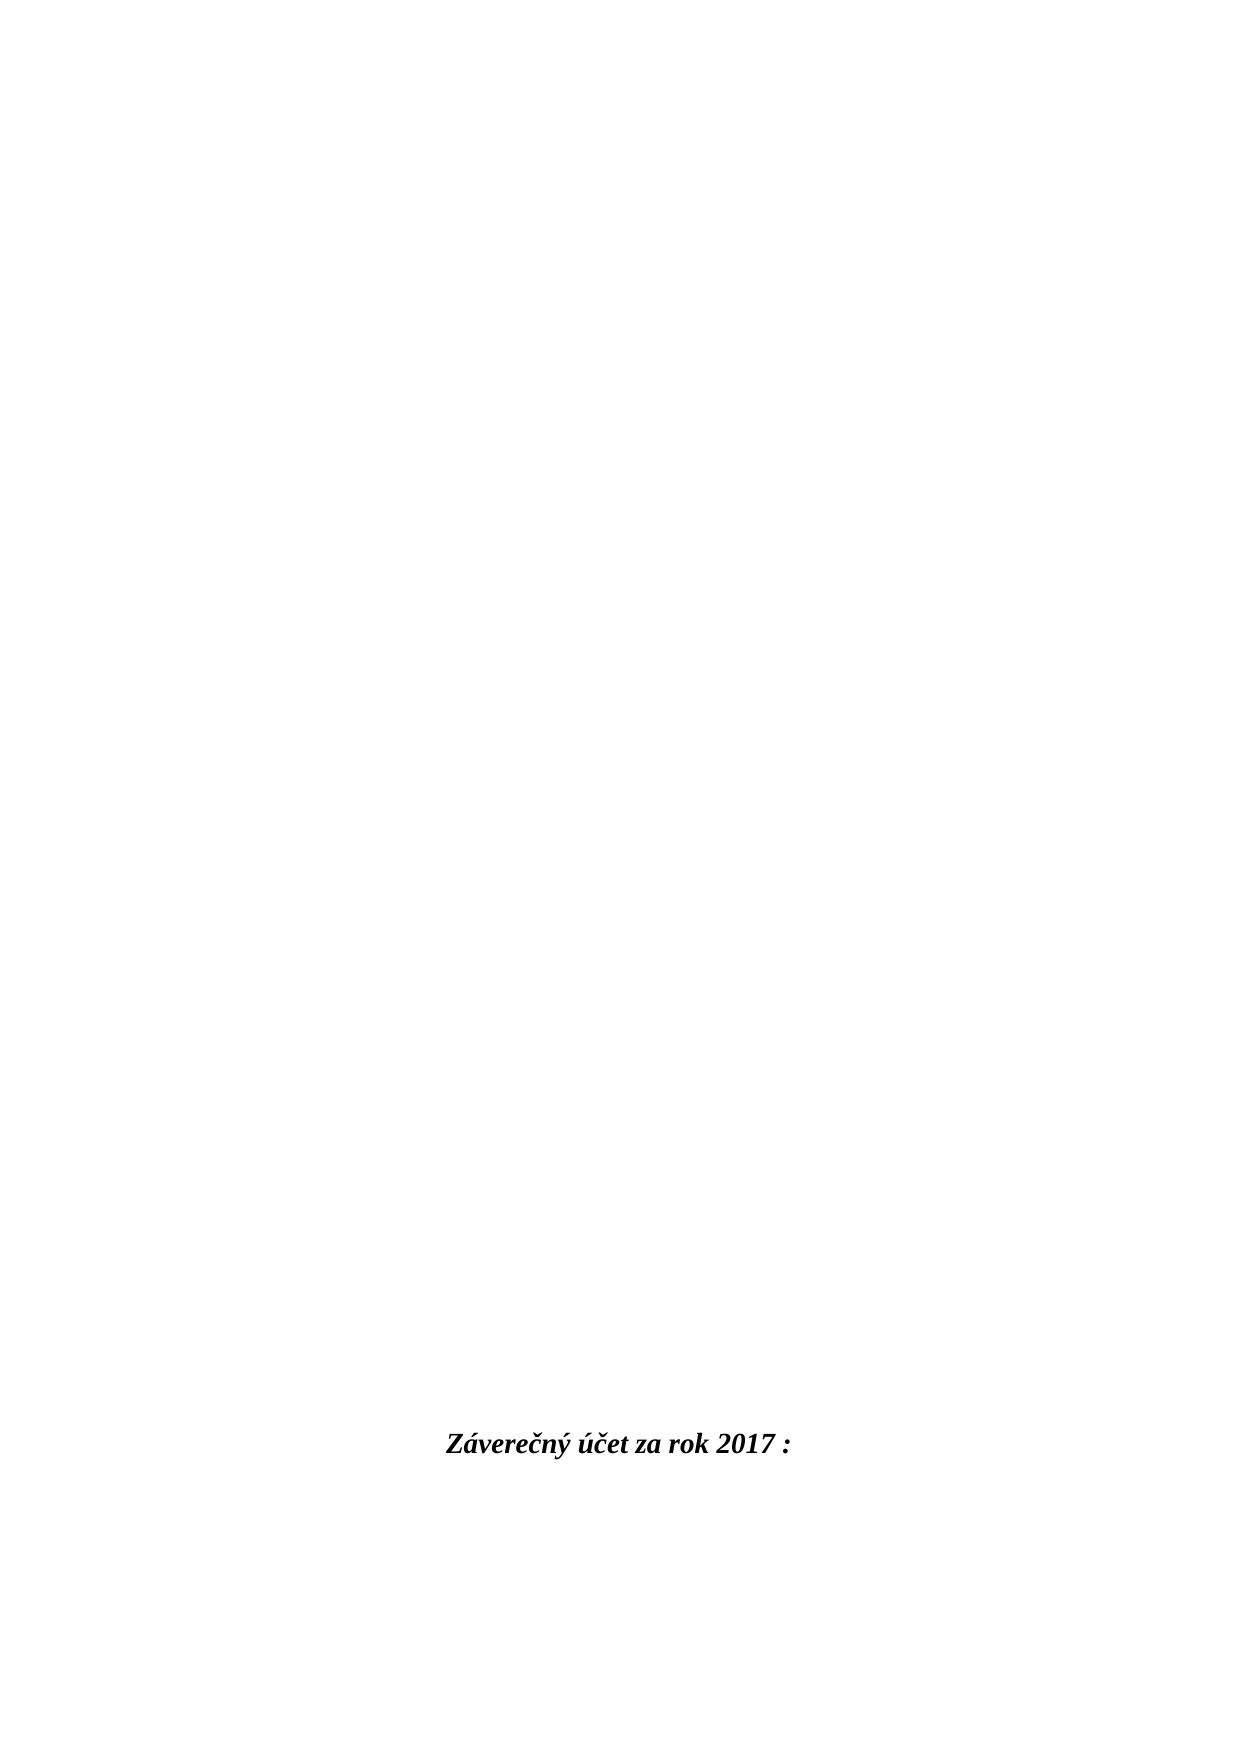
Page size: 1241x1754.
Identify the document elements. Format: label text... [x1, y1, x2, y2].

text Záverečný účet za rok 2017 : [118, 1426, 1122, 1460]
